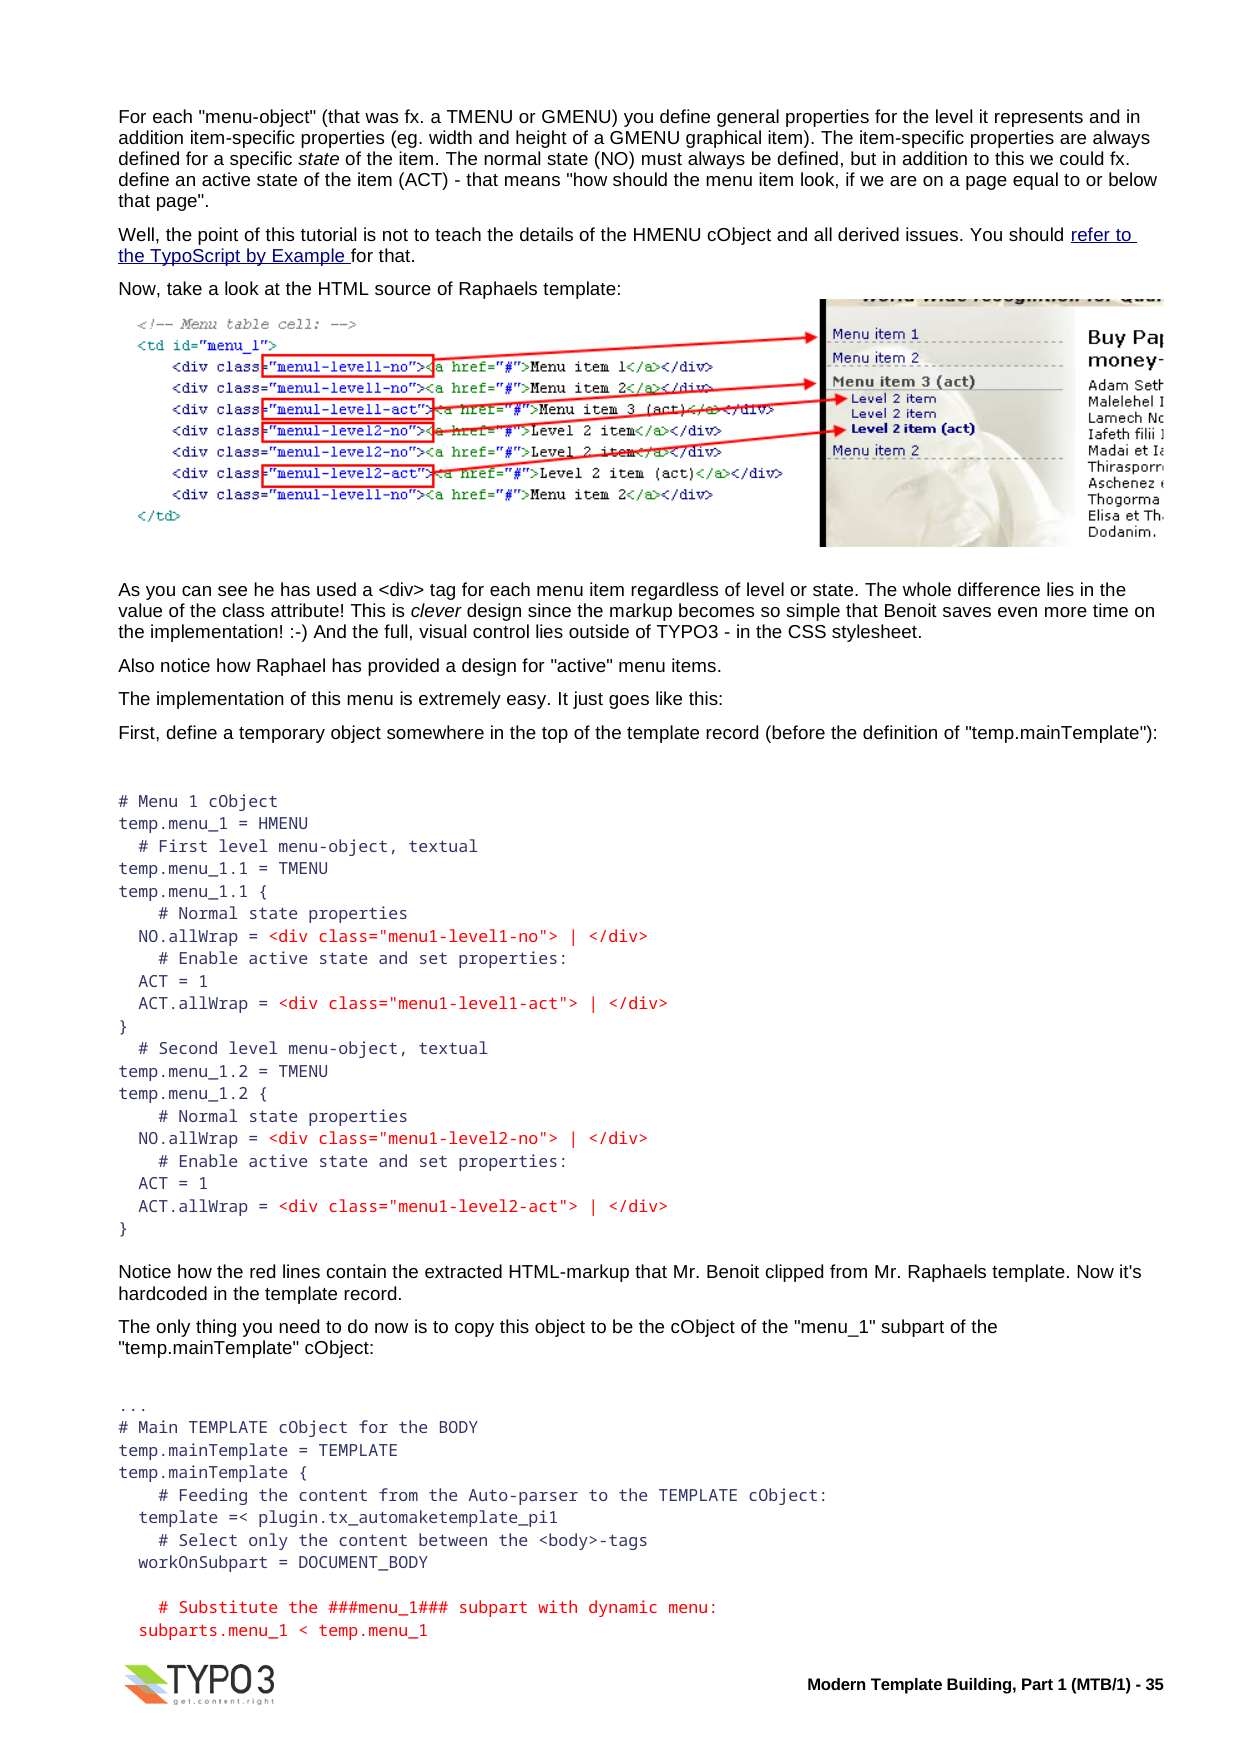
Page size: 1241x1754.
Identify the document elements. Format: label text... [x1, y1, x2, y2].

picture [119, 1659, 280, 1710]
text # Enable active state and set properties: [118, 947, 1163, 969]
text # Substitute the ###menu_1### subpart with dynamic menu: [118, 1596, 1163, 1619]
text temp.mainTemplate = TEMPLATE [118, 1439, 1163, 1461]
text } [118, 1217, 1163, 1239]
text The only thing you need to do now is to copy this object to be the cObject of the "menu_1" subpart of the "temp.mainTemplate" cObject: [118, 1317, 1163, 1359]
text # First level menu-object, textual [118, 834, 1163, 857]
text workOnSubpart = DOCUMENT_BODY [118, 1551, 1163, 1574]
text # Second level menu-object, textual [118, 1037, 1163, 1059]
text ACT = 1 [118, 1172, 1163, 1194]
text temp.menu_1.1 { [118, 879, 1163, 902]
text template =< plugin.tx_automaketemplate_pi1 [118, 1506, 1163, 1529]
text temp.mainTemplate { [118, 1461, 1163, 1484]
text # Normal state properties [118, 1104, 1163, 1127]
text As you can see he has used a <div> tag for each menu item regardless of level or state. The whole difference lies in the value of the class attribute! This is clever design since the markup becomes so simple that Benoit saves even more time on the implementation! :-) And the full, visual control lies outside of TYPO3 - in the CSS stylesheet. [118, 580, 1163, 643]
text Notice how the red lines contain the extracted HTML-markup that Mr. Benoit clipped from Mr. Raphaels template. Now it's hardcoded in the template record. [118, 1262, 1163, 1304]
text The implementation of this menu is extremely easy. It just goes like this: [118, 689, 1163, 710]
text NO.allWrap = <div class="menu1-level2-no"> | </div> [118, 1127, 1163, 1149]
text # Enable active state and set properties: [118, 1149, 1163, 1172]
text ACT = 1 [118, 969, 1163, 992]
text ACT.allWrap = <div class="menu1-level1-act"> | </div> [118, 992, 1163, 1014]
text # Menu 1 cObject [118, 789, 1163, 812]
text # Normal state properties [118, 902, 1163, 924]
text temp.menu_1 = HMENU [118, 812, 1163, 834]
text # Main TEMPLATE cObject for the BODY [118, 1416, 1163, 1439]
text ACT.allWrap = <div class="menu1-level2-act"> | </div> [118, 1194, 1163, 1217]
text temp.menu_1.2 { [118, 1082, 1163, 1104]
text Well, the point of this tutorial is not to teach the details of the HMENU cObject and all derived issues. You should refer to the TypoScript by Example for that. [118, 224, 1163, 266]
text temp.menu_1.1 = TMENU [118, 857, 1163, 879]
text # Feeding the content from the Auto-parser to the TEMPLATE cObject: [118, 1484, 1163, 1506]
text For each "menu-object" (that was fx. a TMENU or GMENU) you define general properties for the level it represents and in addition item-specific properties (eg. width and height of a GMENU graphical item). The item-specific properties are always defined for a specific state of the item. The normal state (NO) must always be defined, but in addition to this we could fx. define an active state of the item (ACT) - that means "how should the menu item look, if we are on a page equal to or below that page". [118, 106, 1163, 211]
text } [118, 1014, 1163, 1037]
text Also notice how Raphael has provided a design for "active" menu items. [118, 655, 1163, 676]
text temp.menu_1.2 = TMENU [118, 1059, 1163, 1082]
text NO.allWrap = <div class="menu1-level1-no"> | </div> [118, 924, 1163, 947]
text First, define a temporary object somewhere in the top of the template record (before the definition of "temp.mainTemplate"): [118, 722, 1163, 743]
text Now, take a look at the HTML source of Raphaels template: [118, 278, 1163, 299]
text # Select only the content between the <body>-tags [118, 1529, 1163, 1551]
text subparts.menu_1 < temp.menu_1 [118, 1619, 1163, 1641]
picture [118, 299, 1164, 547]
text ... [118, 1394, 1163, 1416]
